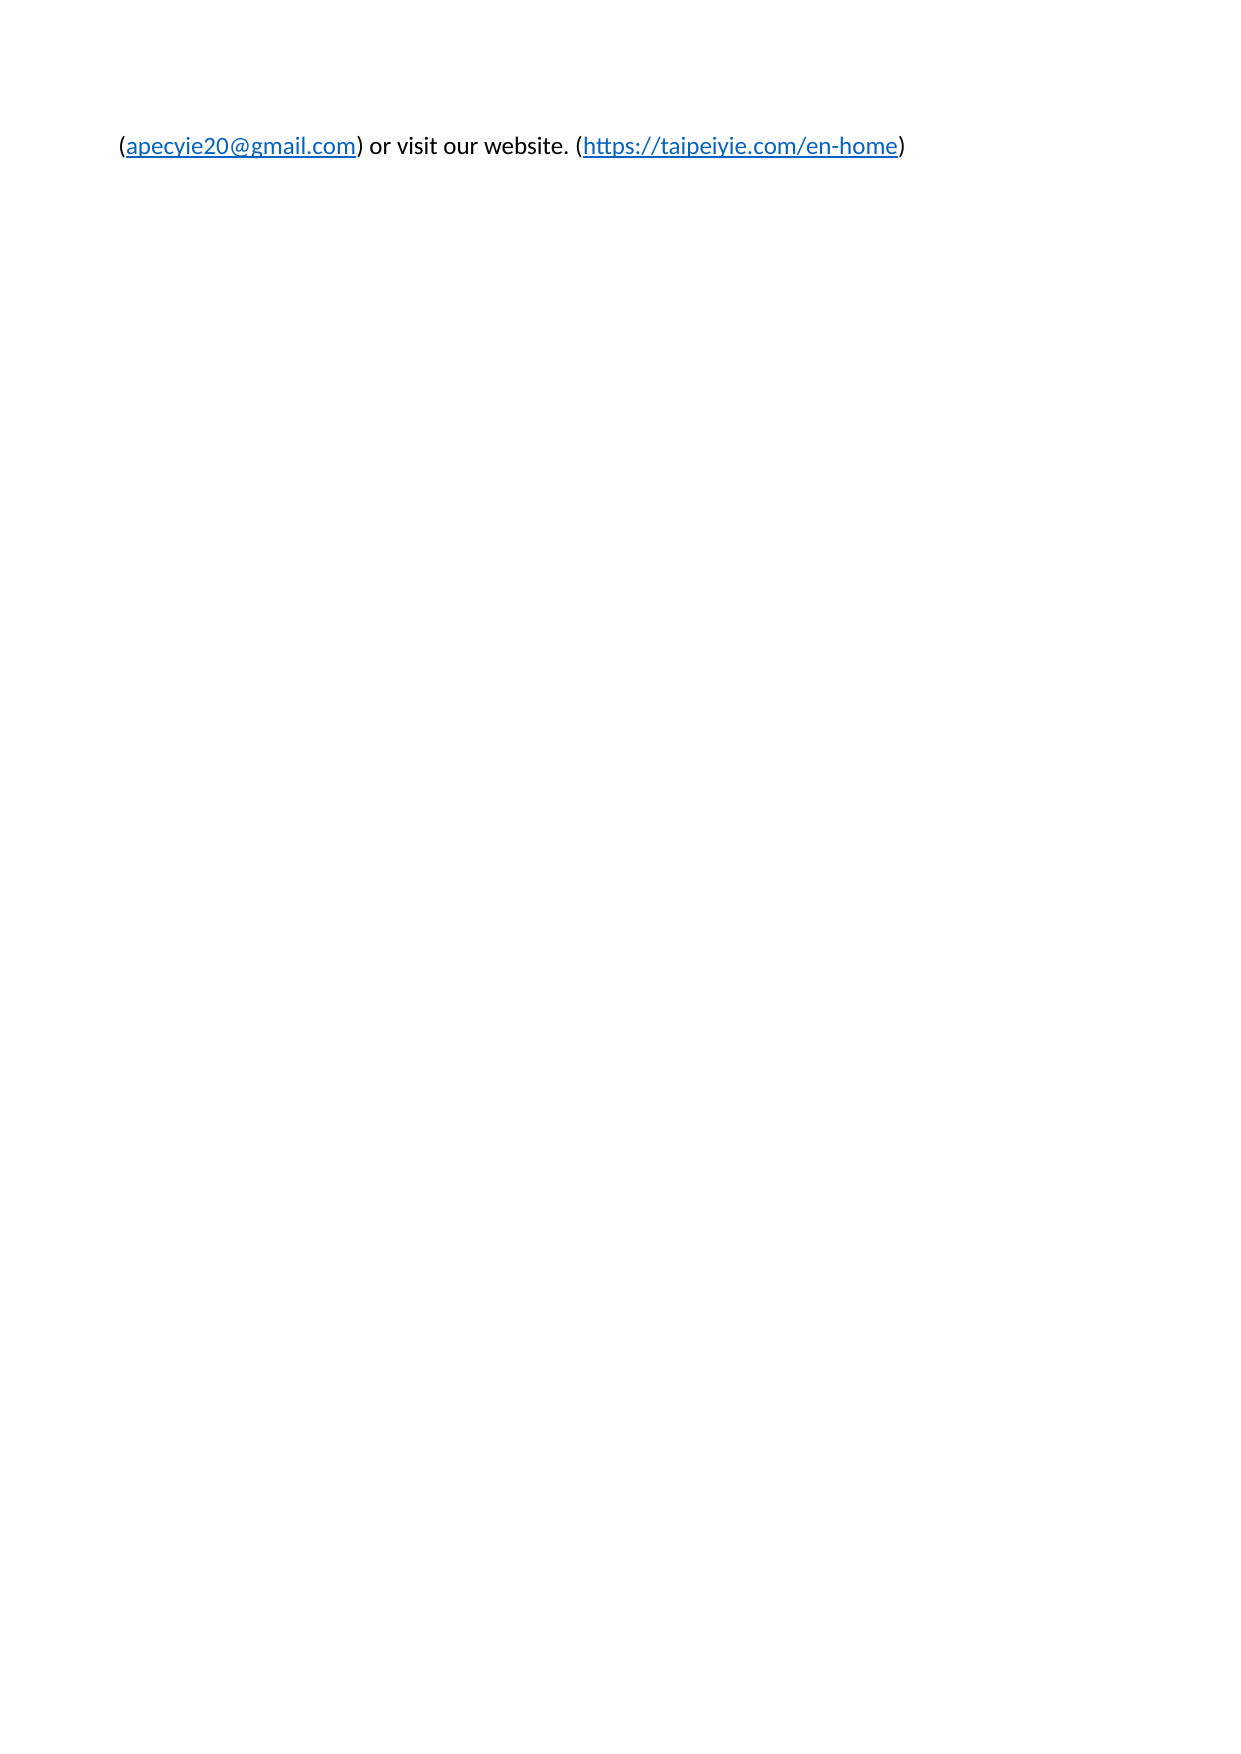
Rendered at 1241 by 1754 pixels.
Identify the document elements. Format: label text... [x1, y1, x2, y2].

text (apecyie20@gmail.com) or visit our website. (https://taipeiyie.com/en-home) [118, 127, 1122, 164]
